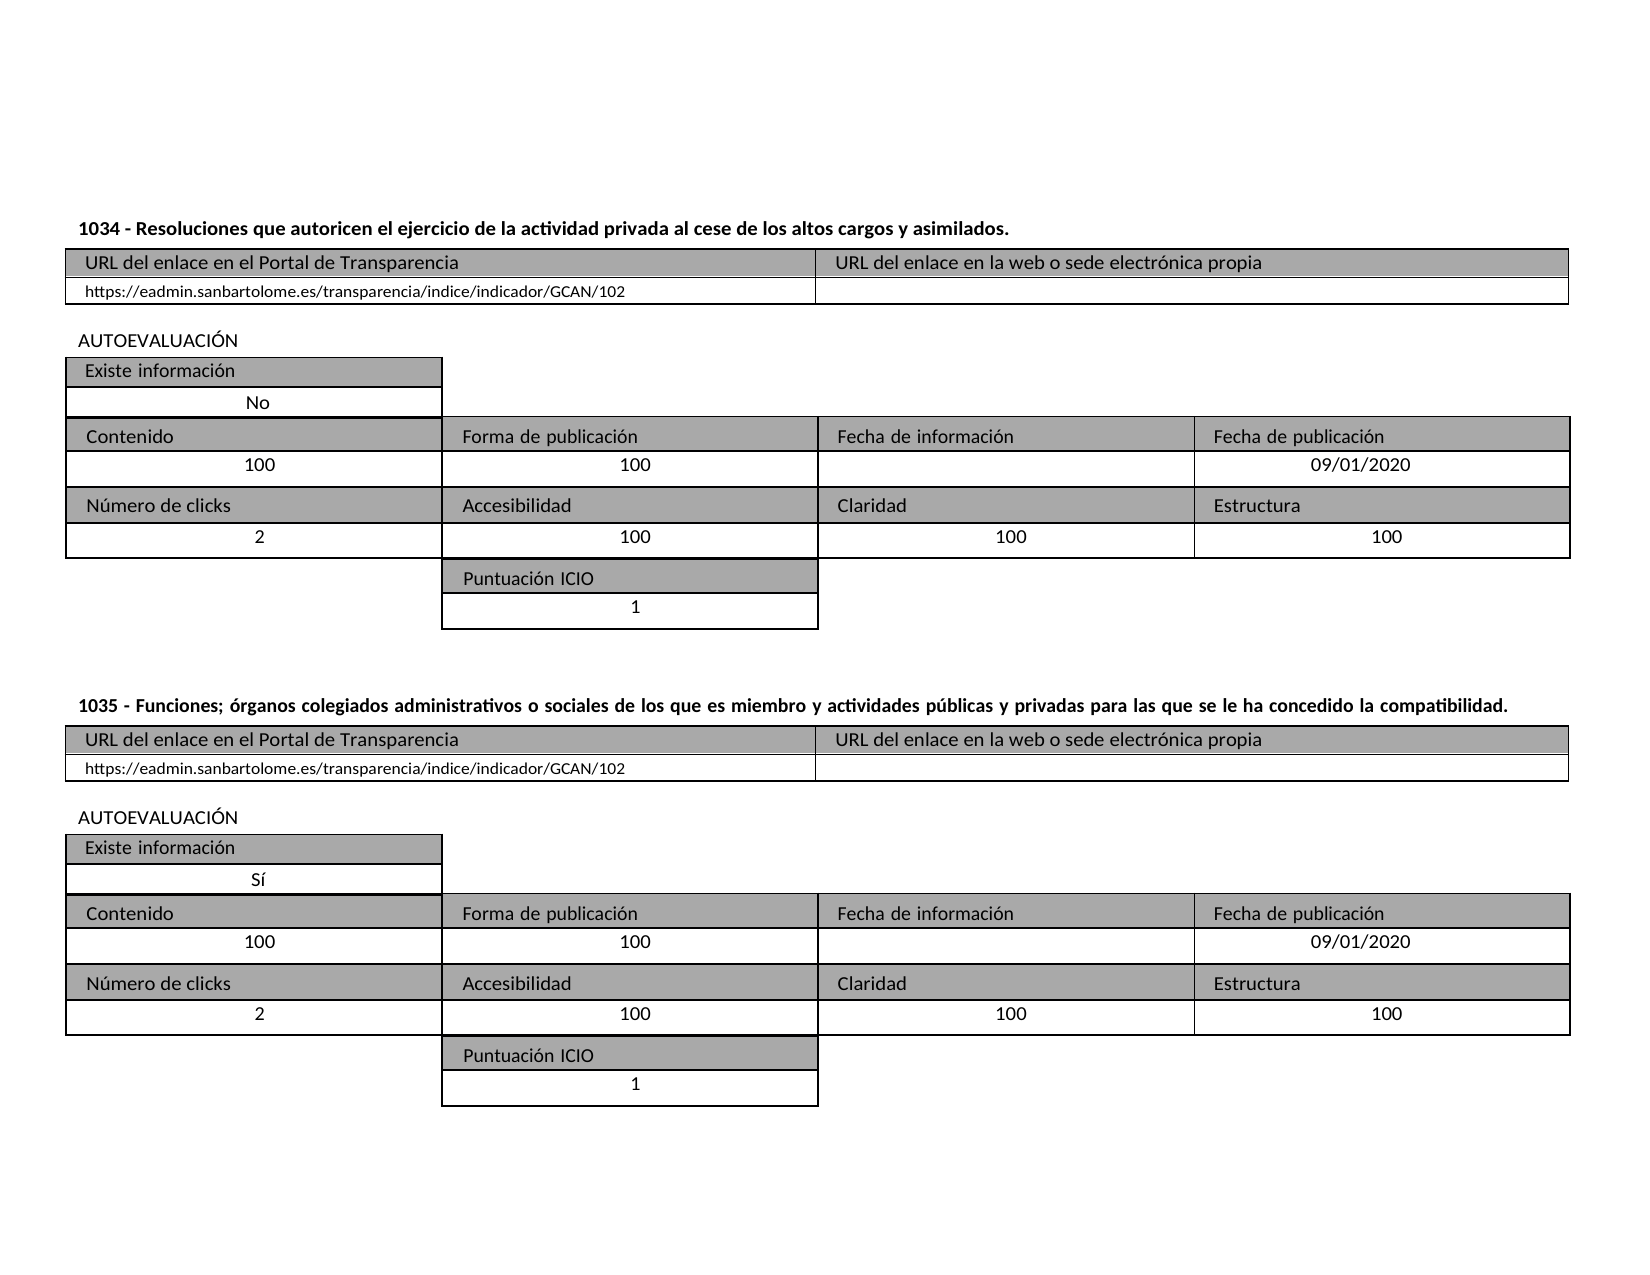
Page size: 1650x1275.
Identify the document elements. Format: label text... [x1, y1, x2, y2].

table_cell 1 [443, 1071, 817, 1105]
table_header Existe información [67, 835, 441, 863]
table_header URL del enlace en la web o sede electrónica propia [816, 727, 1568, 753]
table_cell Fecha de publicación [1195, 894, 1569, 927]
table_cell Contenido [67, 419, 441, 450]
table_cell 100 [443, 1001, 817, 1034]
table_cell Fecha de publicación [1195, 417, 1569, 450]
table_cell Fecha de información [819, 417, 1194, 450]
table_header URL del enlace en la web o sede electrónica propia [816, 250, 1568, 276]
table_cell 100 [819, 1001, 1194, 1034]
table_cell https://eadmin.sanbartolome.es/transparencia/indice/indicador/GCAN/102 [66, 278, 815, 303]
table_cell 1 [443, 594, 817, 628]
text 1035 - Funciones; órganos colegiados administrativos o sociales de los que es miembro y actividades públicas y privadas para las que se le ha concedido la compatibilidad. [78, 693, 1594, 717]
table_cell Fecha de información [819, 894, 1194, 927]
table_cell Forma de publicación [443, 417, 817, 450]
table_cell [816, 755, 1568, 780]
table_cell [819, 929, 1194, 963]
table_cell 100 [819, 524, 1194, 557]
table_header [443, 357, 818, 416]
table_cell [819, 452, 1194, 486]
table_cell Sí [67, 865, 441, 893]
table_cell 100 [443, 524, 817, 557]
table_header [443, 834, 818, 893]
table_cell 100 [1195, 524, 1569, 557]
table_cell 100 [67, 929, 441, 963]
table_cell Forma de publicación [443, 894, 817, 927]
table_cell 09/01/2020 [1195, 452, 1569, 486]
text 1034 - Resoluciones que autoricen el ejercicio de la actividad privada al cese de los altos cargos y asimilados. [78, 216, 1594, 240]
table_cell 09/01/2020 [1195, 929, 1569, 963]
table_cell Accesibilidad [443, 965, 817, 999]
text AUTOEVALUACIÓN [78, 328, 1594, 353]
table_cell https://eadmin.sanbartolome.es/transparencia/indice/indicador/GCAN/102 [66, 755, 815, 780]
table_header URL del enlace en el Portal de Transparencia [66, 250, 815, 276]
text AUTOEVALUACIÓN [78, 806, 1594, 830]
table_cell [66, 559, 441, 628]
table_cell Puntuación ICIO [443, 1037, 817, 1069]
table_cell Estructura [1195, 965, 1569, 999]
table_cell No [67, 388, 441, 416]
table_cell Claridad [819, 488, 1194, 522]
table_header Existe información [67, 358, 441, 386]
table_cell 100 [67, 452, 441, 486]
table_cell Puntuación ICIO [443, 560, 817, 592]
table_cell 2 [67, 524, 441, 557]
table_cell 2 [67, 1001, 441, 1034]
table_cell Claridad [819, 965, 1194, 999]
table_cell Contenido [67, 896, 441, 927]
table_cell [66, 1036, 441, 1105]
table_cell 100 [443, 452, 817, 486]
table_cell 100 [443, 929, 817, 963]
table_cell [816, 278, 1568, 303]
table_cell Estructura [1195, 488, 1569, 522]
table_cell Accesibilidad [443, 488, 817, 522]
table_header URL del enlace en el Portal de Transparencia [66, 727, 815, 753]
table_cell 100 [1195, 1001, 1569, 1034]
table_cell Número de clicks [67, 965, 441, 999]
table_cell Número de clicks [67, 488, 441, 522]
